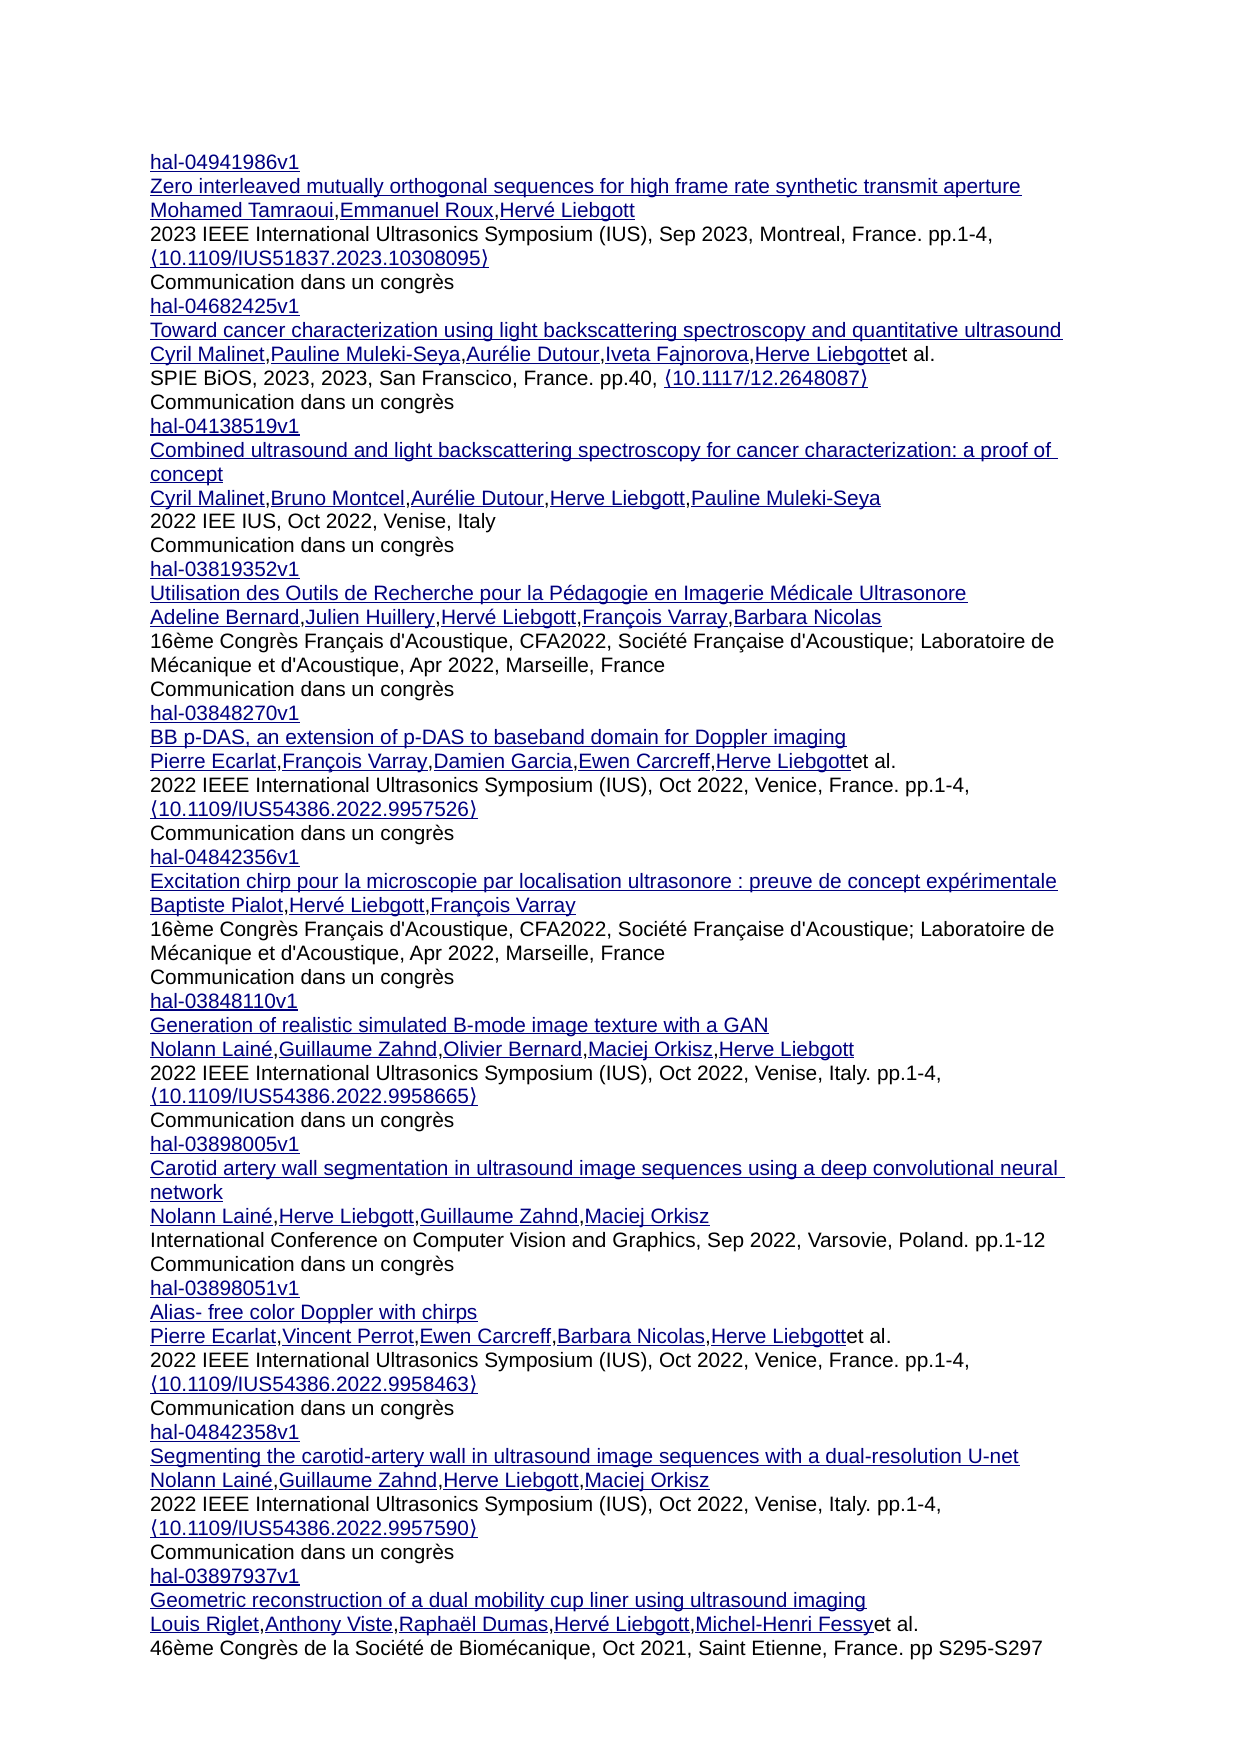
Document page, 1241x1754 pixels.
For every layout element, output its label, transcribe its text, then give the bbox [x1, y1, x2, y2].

table_cell Segmenting the carotid-artery wall in ultrasound image sequences with a dual-resolution U-net Nolann Lainé,Guillaume Zahnd,Herve Liebgott,Maciej Orkisz 2022 IEEE International Ultrasonics Symposium (IUS), Oct 2022, Venise, Italy. pp.1-4, ⟨10.1109/IUS54386.2022.9957590⟩ Communication dans un congrès hal-03897937v1 [150, 1444, 1090, 1587]
table_cell BB p-DAS, an extension of p-DAS to baseband domain for Doppler imaging Pierre Ecarlat,François Varray,Damien Garcia,Ewen Carcreff,Herve Liebgottet al. 2022 IEEE International Ultrasonics Symposium (IUS), Oct 2022, Venice, France. pp.1-4, ⟨10.1109/IUS54386.2022.9957526⟩ Communication dans un congrès hal-04842356v1 [150, 725, 1090, 869]
table_cell Geometric reconstruction of a dual mobility cup liner using ultrasound imaging Louis Riglet,Anthony Viste,Raphaël Dumas,Hervé Liebgott,Michel-Henri Fessyet al. 46ème Congrès de la Société de Biomécanique, Oct 2021, Saint Etienne, France. pp S295-S297 [150, 1588, 1090, 1659]
table_cell Combined ultrasound and light backscattering spectroscopy for cancer characterization: a proof of concept Cyril Malinet,Bruno Montcel,Aurélie Dutour,Herve Liebgott,Pauline Muleki-Seya 2022 IEE IUS, Oct 2022, Venise, Italy Communication dans un congrès hal-03819352v1 [150, 438, 1090, 581]
table_cell Excitation chirp pour la microscopie par localisation ultrasonore : preuve de concept expérimentale Baptiste Pialot,Hervé Liebgott,François Varray 16ème Congrès Français d'Acoustique, CFA2022, Société Française d'Acoustique; Laboratoire de Mécanique et d'Acoustique, Apr 2022, Marseille, France Communication dans un congrès hal-03848110v1 [150, 869, 1090, 1012]
table_cell Carotid artery wall segmentation in ultrasound image sequences using a deep convolutional neural network Nolann Lainé,Herve Liebgott,Guillaume Zahnd,Maciej Orkisz International Conference on Computer Vision and Graphics, Sep 2022, Varsovie, Poland. pp.1-12 Communication dans un congrès hal-03898051v1 [150, 1156, 1090, 1300]
table_cell Generation of realistic simulated B-mode image texture with a GAN Nolann Lainé,Guillaume Zahnd,Olivier Bernard,Maciej Orkisz,Herve Liebgott 2022 IEEE International Ultrasonics Symposium (IUS), Oct 2022, Venise, Italy. pp.1-4, ⟨10.1109/IUS54386.2022.9958665⟩ Communication dans un congrès hal-03898005v1 [150, 1013, 1090, 1156]
table_cell Toward cancer characterization using light backscattering spectroscopy and quantitative ultrasound Cyril Malinet,Pauline Muleki-Seya,Aurélie Dutour,Iveta Fajnorova,Herve Liebgottet al. SPIE BiOS, 2023, 2023, San Franscico, France. pp.40, ⟨10.1117/12.2648087⟩ Communication dans un congrès hal-04138519v1 [150, 318, 1090, 437]
table_cell hal-04941986v1 [150, 150, 1090, 174]
table_cell Zero interleaved mutually orthogonal sequences for high frame rate synthetic transmit aperture Mohamed Tamraoui,Emmanuel Roux,Hervé Liebgott 2023 IEEE International Ultrasonics Symposium (IUS), Sep 2023, Montreal, France. pp.1-4, ⟨10.1109/IUS51837.2023.10308095⟩ Communication dans un congrès hal-04682425v1 [150, 174, 1090, 318]
table_cell Alias- free color Doppler with chirps Pierre Ecarlat,Vincent Perrot,Ewen Carcreff,Barbara Nicolas,Herve Liebgottet al. 2022 IEEE International Ultrasonics Symposium (IUS), Oct 2022, Venice, France. pp.1-4, ⟨10.1109/IUS54386.2022.9958463⟩ Communication dans un congrès hal-04842358v1 [150, 1300, 1090, 1444]
table_cell Utilisation des Outils de Recherche pour la Pédagogie en Imagerie Médicale Ultrasonore Adeline Bernard,Julien Huillery,Hervé Liebgott,François Varray,Barbara Nicolas 16ème Congrès Français d'Acoustique, CFA2022, Société Française d'Acoustique; Laboratoire de Mécanique et d'Acoustique, Apr 2022, Marseille, France Communication dans un congrès hal-03848270v1 [150, 581, 1090, 725]
